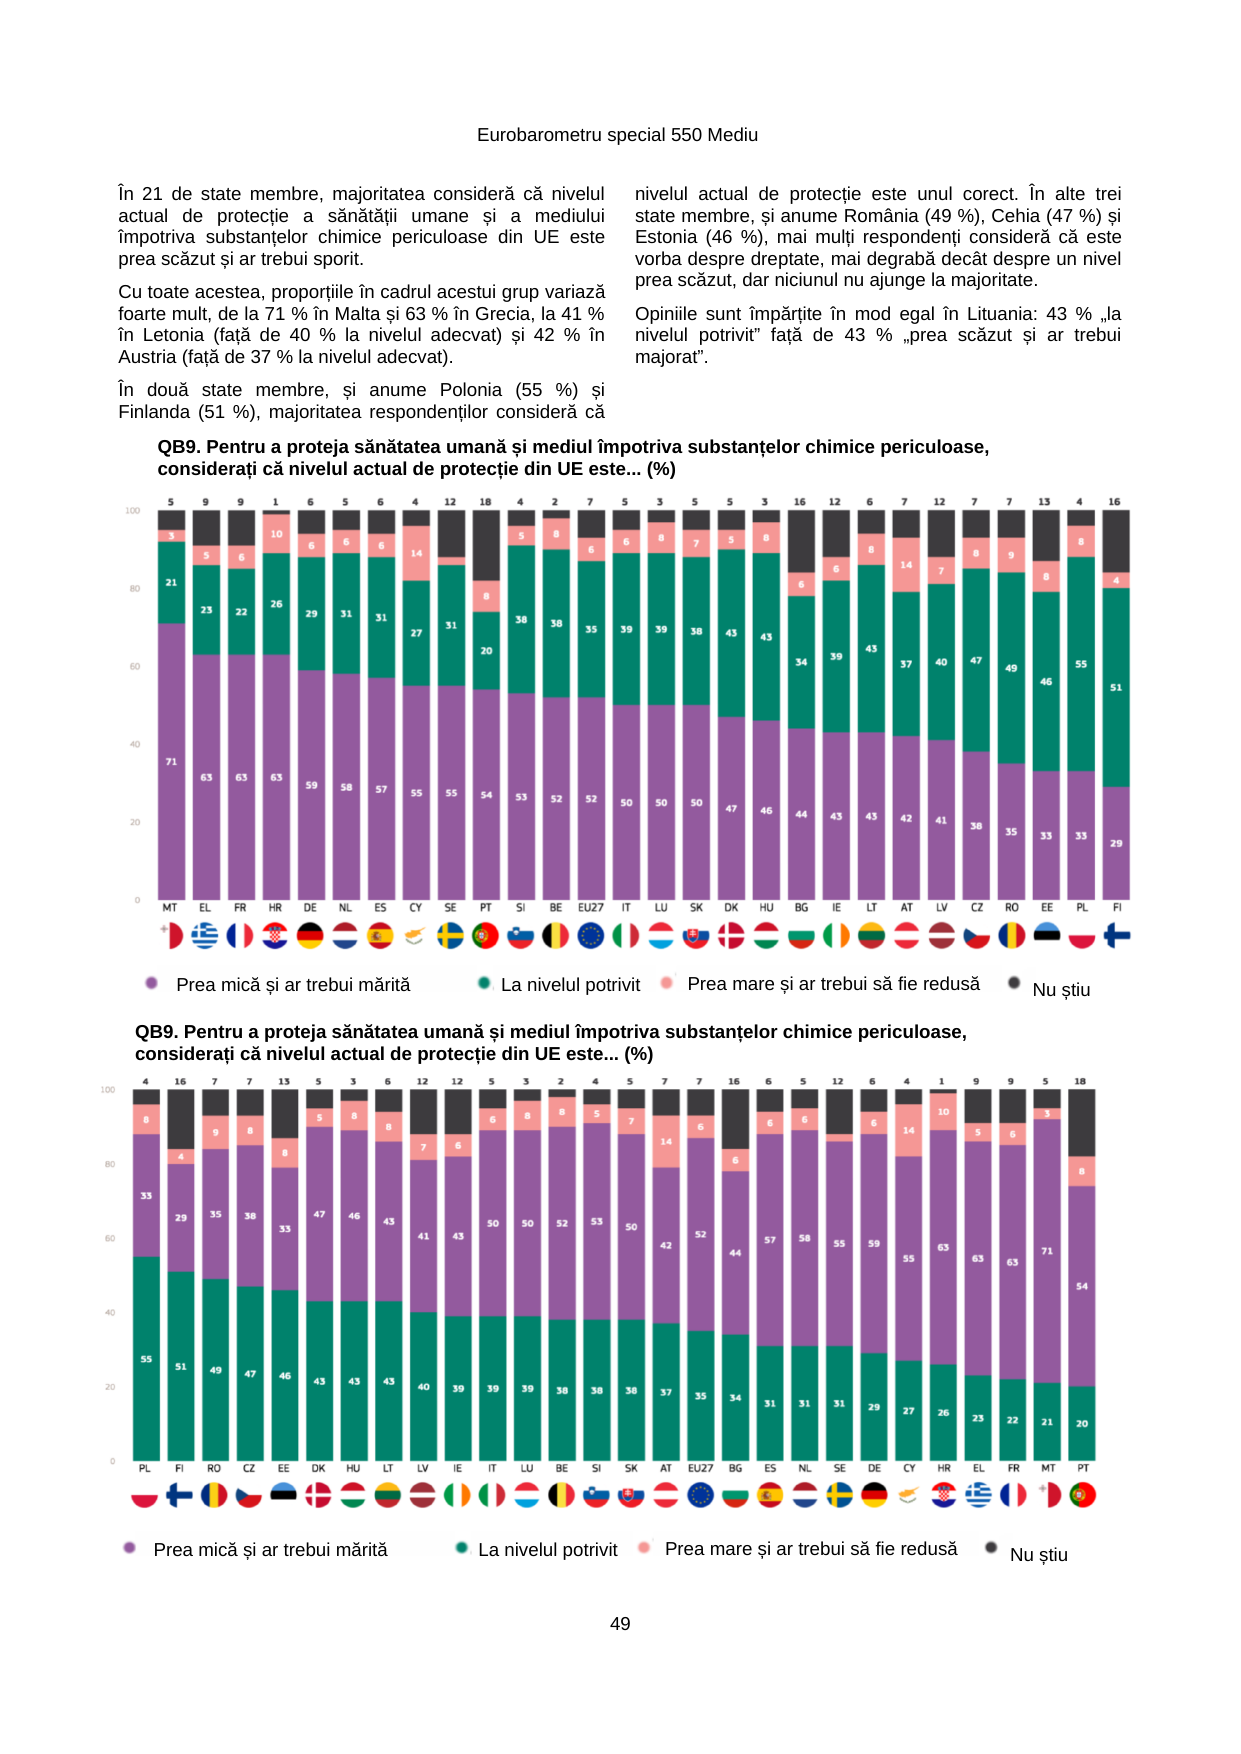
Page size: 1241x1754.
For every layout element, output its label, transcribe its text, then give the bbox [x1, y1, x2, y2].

picture [115, 1531, 1013, 1556]
picture [576, 1547, 581, 1555]
text În două state membre, și anume Polonia (55 %) și Finlanda (51 %), majoritatea respondenților consideră că [118, 379, 605, 422]
text nivelul actual de protecție este unul corect. În alte trei state membre, și anume România (49 %), Cehia (47 %) și Estonia (46 %), mai mulți respondenți consideră că este vorba despre dreptate, mai degrabă decât despre un nivel prea scăzut, dar niciunul nu ajunge la majoritate. [635, 183, 1122, 291]
text Cu toate acestea, proporțiile în cadrul acestui grup variază foarte mult, de la 71 % în Malta și 63 % în Grecia, la 41 % în Letonia (față de 40 % la nivelul adecvat) și 42 % în Austria (față de 37 % la nivelul adecvat). [118, 281, 605, 367]
picture [137, 965, 1036, 992]
text Opiniile sunt împărțite în mod egal în Lituania: 43 % „la nivelul potrivit” față de 43 % „prea scăzut și ar trebui majorat”. [635, 303, 1122, 367]
text În 21 de state membre, majoritatea consideră că nivelul actual de protecție a sănătății umane și a mediului împotriva substanțelor chimice periculoase din UE este prea scăzut și ar trebui sporit. [118, 183, 605, 269]
picture [120, 492, 1137, 961]
picture [91, 1070, 1102, 1514]
